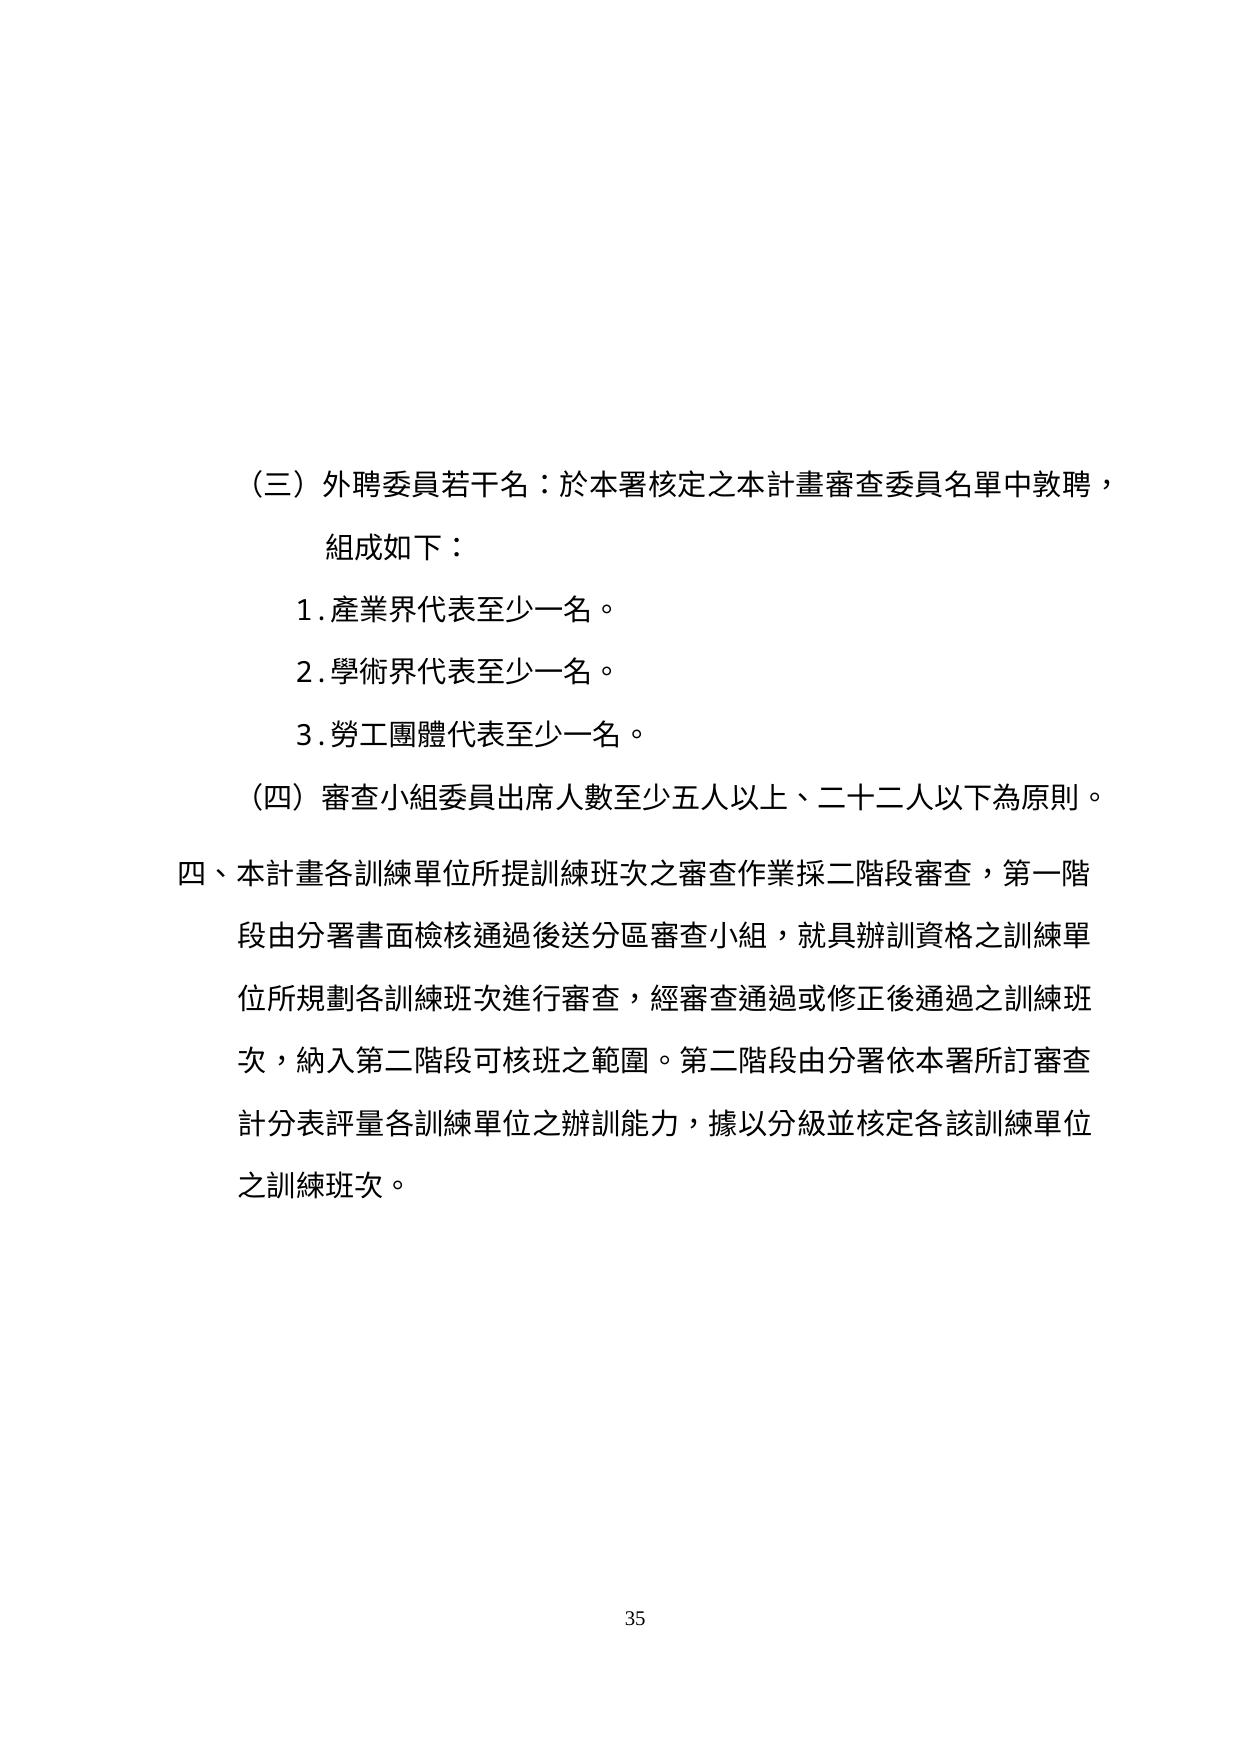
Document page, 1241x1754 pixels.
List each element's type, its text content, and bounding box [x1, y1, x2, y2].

text 3.勞工團體代表至少一名。 [295, 691, 1092, 754]
text （三）外聘委員若干名：於本署核定之本計畫審查委員名單中敦聘，組成如下： [234, 441, 1092, 566]
text 四、本計畫各訓練單位所提訓練班次之審查作業採二階段審查，第一階段由分署書面檢核通過後送分區審查小組，就具辦訓資格之訓練單位所規劃各訓練班次進行審查，經審查通過或修正後通過之訓練班次，納入第二階段可核班之範圍。第二階段由分署依本署所訂審查計分表評量各訓練單位之辦訓能力，據以分級並核定各該訓練單位之訓練班次。 [177, 830, 1092, 1205]
text （四）審查小組委員出席人數至少五人以上、二十二人以下為原則。 [234, 754, 1092, 816]
text 1.產業界代表至少一名。 [295, 566, 1092, 629]
text 2.學術界代表至少一名。 [295, 629, 1092, 691]
